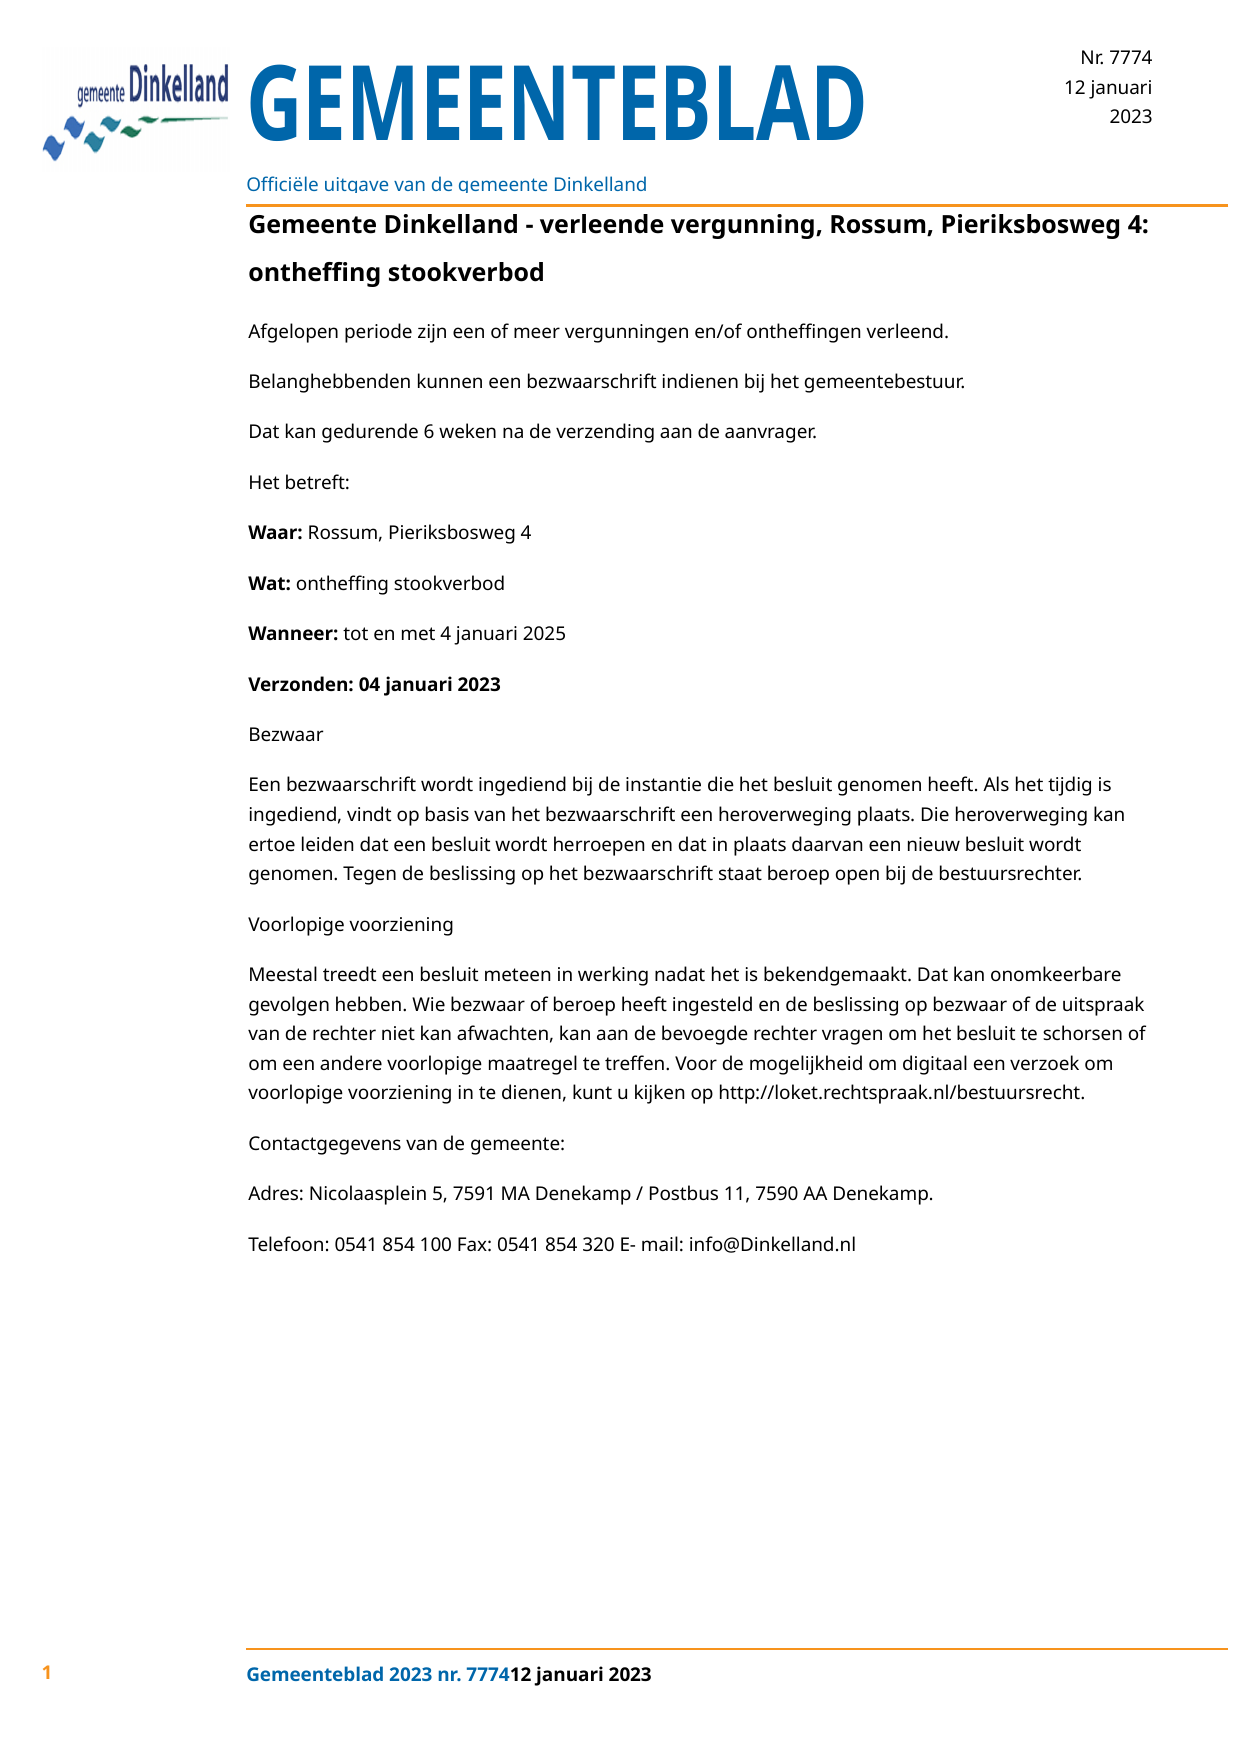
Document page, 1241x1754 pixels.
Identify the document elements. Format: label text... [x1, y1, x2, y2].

text Gemeente Dinkelland - verleende vergunning, Rossum, Pieriksbosweg 4: ontheffing stookverbod [248, 207, 1152, 288]
text Wat: ontheffing stookverbod [248, 570, 1152, 596]
text Afgelopen periode zijn een of meer vergunningen en/of ontheffingen verleend. [248, 318, 1152, 344]
picture [41, 47, 231, 172]
text Verzonden: 04 januari 2023 [248, 671, 1152, 697]
text Waar: Rossum, Pieriksbosweg 4 [248, 519, 1152, 545]
text Een bezwaarschrift wordt ingediend bij de instantie die het besluit genomen heeft. Als het tijdig is ingediend, vindt op basis van het bezwaarschrift een heroverweging plaats. Die heroverweging kan ertoe leiden dat een besluit wordt herroepen en dat in plaats daarvan een nieuw besluit wordt genomen. Tegen de beslissing op het bezwaarschrift staat beroep open bij de bestuursrechter. [248, 772, 1152, 886]
text Het betreft: [248, 469, 1152, 495]
text Dat kan gedurende 6 weken na de verzending aan de aanvrager. [248, 419, 1152, 444]
text Adres: Nicolaasplein 5, 7591 MA Denekamp / Postbus 11, 7590 AA Denekamp. [248, 1180, 1152, 1206]
text Voorlopige voorziening [248, 911, 1152, 937]
text Telefoon: 0541 854 100 Fax: 0541 854 320 E- mail: info@Dinkelland.nl [248, 1231, 1152, 1257]
text Wanneer: tot en met 4 januari 2025 [248, 620, 1152, 646]
text Bezwaar [248, 721, 1152, 747]
text Meestal treedt een besluit meteen in werking nadat het is bekendgemaakt. Dat kan onomkeerbare gevolgen hebben. Wie bezwaar of beroep heeft ingesteld en de beslissing op bezwaar of de uitspraak van de rechter niet kan afwachten, kan aan de bevoegde rechter vragen om het besluit te schorsen of om een andere voorlopige maatregel te treffen. Voor de mogelijkheid om digitaal een verzoek om voorlopige voorziening in te dienen, kunt u kijken op http://loket.rechtspraak.nl/bestuursrecht. [248, 961, 1152, 1105]
text Contactgegevens van de gemeente: [248, 1130, 1152, 1156]
text Belanghebbenden kunnen een bezwaarschrift indienen bij het gemeentebestuur. [248, 368, 1152, 394]
